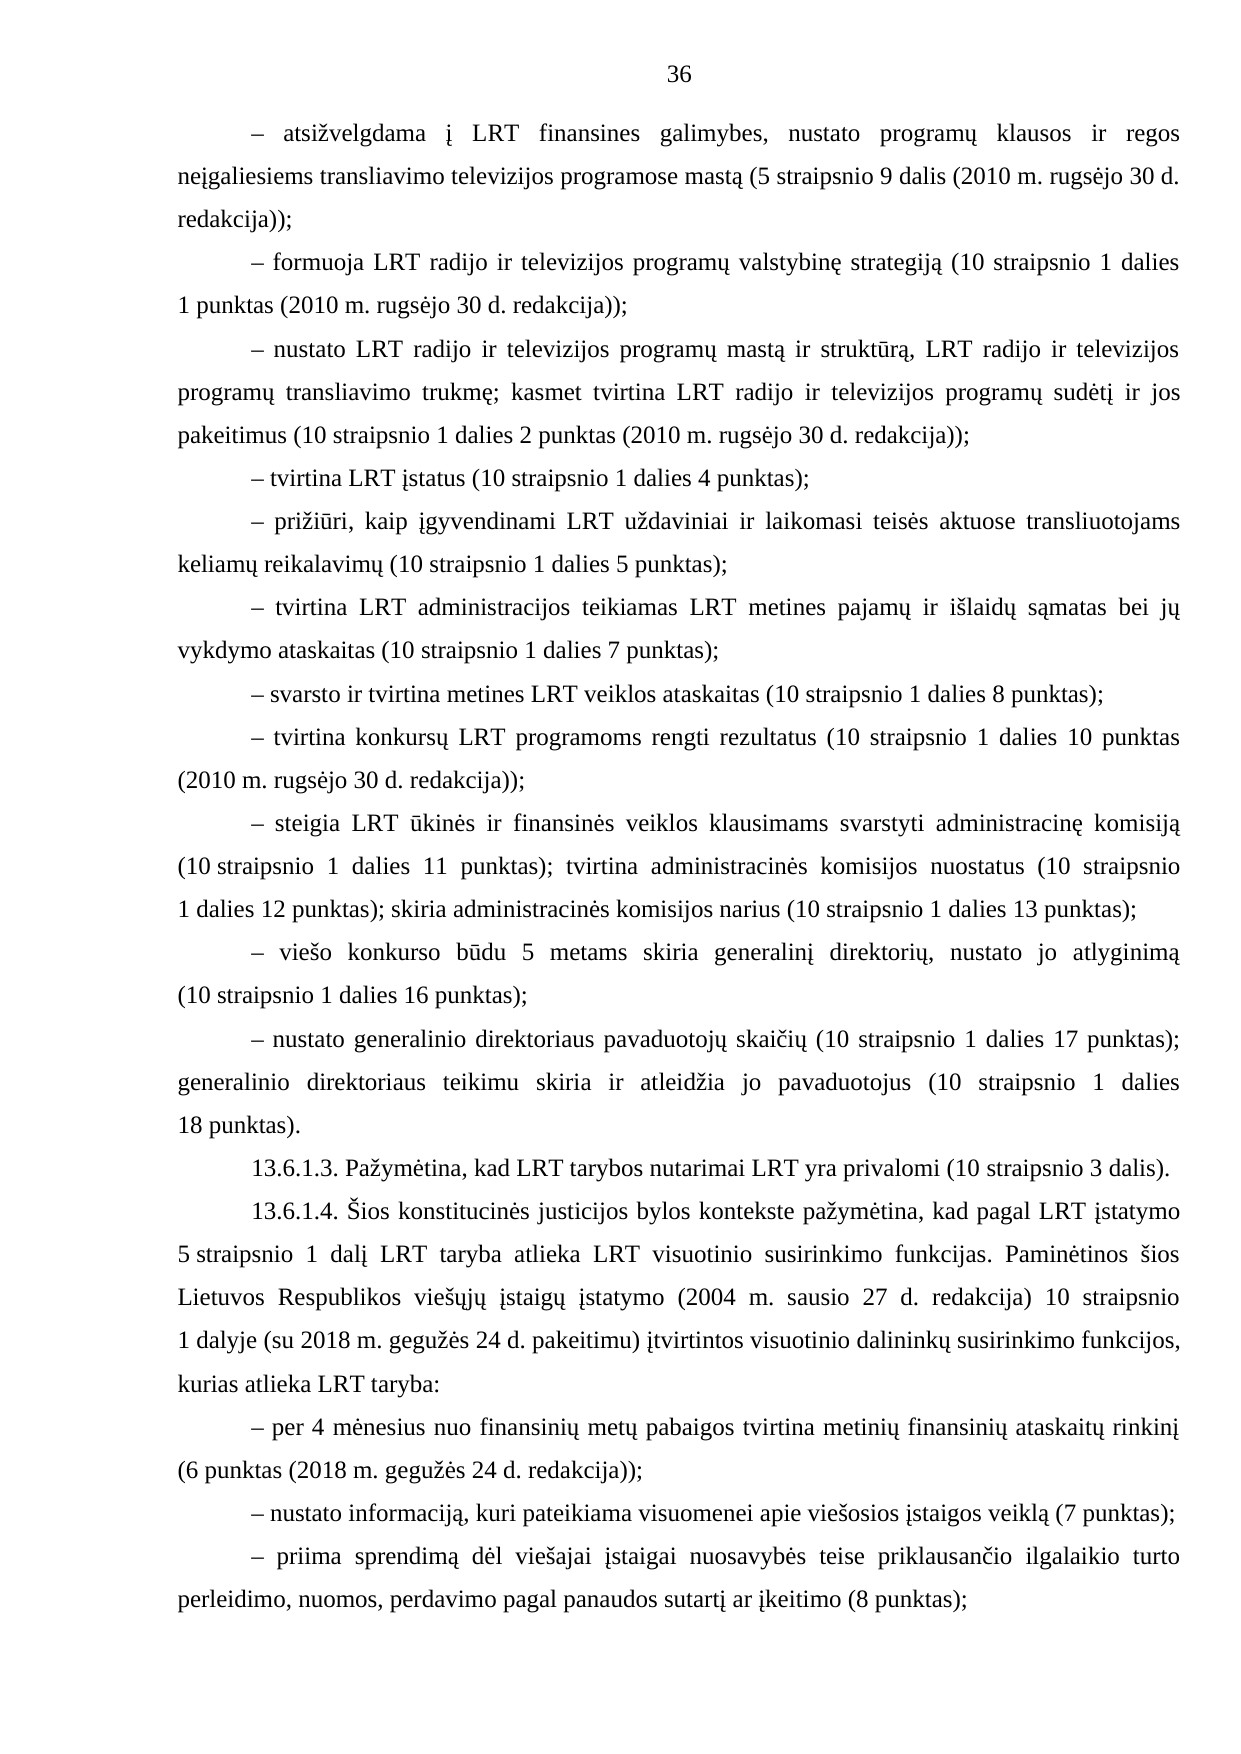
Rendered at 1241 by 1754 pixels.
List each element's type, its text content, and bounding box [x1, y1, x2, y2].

text – tvirtina konkursų LRT programoms rengti rezultatus (10 straipsnio 1 dalies 10 punktas (2010 m. rugsėjo 30 d. redakcija)); [177, 722, 1181, 794]
text – steigia LRT ūkinės ir finansinės veiklos klausimams svarstyti administracinę komisiją (10 straipsnio 1 dalies 11 punktas); tvirtina administracinės komisijos nuostatus (10 straipsnio 1 dalies 12 punktas); skiria administracinės komisijos narius (10 straipsnio 1 dalies 13 punktas); [177, 808, 1181, 923]
text – nustato informaciją, kuri pateikiama visuomenei apie viešosios įstaigos veiklą (7 punktas); [177, 1498, 1181, 1527]
text – formuoja LRT radijo ir televizijos programų valstybinę strategiją (10 straipsnio 1 dalies 1 punktas (2010 m. rugsėjo 30 d. redakcija)); [177, 247, 1181, 319]
text 13.6.1.4. Šios konstitucinės justicijos bylos kontekste pažymėtina, kad pagal LRT įstatymo 5 straipsnio 1 dalį LRT taryba atlieka LRT visuotinio susirinkimo funkcijas. Paminėtinos šios Lietuvos Respublikos viešųjų įstaigų įstatymo (2004 m. sausio 27 d. redakcija) 10 straipsnio 1 dalyje (su 2018 m. gegužės 24 d. pakeitimu) įtvirtintos visuotinio dalininkų susirinkimo funkcijos, kurias atlieka LRT taryba: [177, 1196, 1181, 1397]
text – svarsto ir tvirtina metines LRT veiklos ataskaitas (10 straipsnio 1 dalies 8 punktas); [177, 679, 1181, 707]
text – viešo konkurso būdu 5 metams skiria generalinį direktorių, nustato jo atlyginimą (10 straipsnio 1 dalies 16 punktas); [177, 937, 1181, 1009]
text – atsižvelgdama į LRT finansines galimybes, nustato programų klausos ir regos neįgaliesiems transliavimo televizijos programose mastą (5 straipsnio 9 dalis (2010 m. rugsėjo 30 d. redakcija)); [177, 118, 1181, 233]
text – tvirtina LRT įstatus (10 straipsnio 1 dalies 4 punktas); [177, 463, 1181, 492]
text – per 4 mėnesius nuo finansinių metų pabaigos tvirtina metinių finansinių ataskaitų rinkinį (6 punktas (2018 m. gegužės 24 d. redakcija)); [177, 1412, 1181, 1484]
text – priima sprendimą dėl viešajai įstaigai nuosavybės teise priklausančio ilgalaikio turto perleidimo, nuomos, perdavimo pagal panaudos sutartį ar įkeitimo (8 punktas); [177, 1541, 1181, 1613]
text – nustato generalinio direktoriaus pavaduotojų skaičių (10 straipsnio 1 dalies 17 punktas); generalinio direktoriaus teikimu skiria ir atleidžia jo pavaduotojus (10 straipsnio 1 dalies 18 punktas). [177, 1024, 1181, 1139]
text – prižiūri, kaip įgyvendinami LRT uždaviniai ir laikomasi teisės aktuose transliuotojams keliamų reikalavimų (10 straipsnio 1 dalies 5 punktas); [177, 506, 1181, 578]
text 13.6.1.3. Pažymėtina, kad LRT tarybos nutarimai LRT yra privalomi (10 straipsnio 3 dalis). [177, 1153, 1181, 1182]
text – tvirtina LRT administracijos teikiamas LRT metines pajamų ir išlaidų sąmatas bei jų vykdymo ataskaitas (10 straipsnio 1 dalies 7 punktas); [177, 592, 1181, 664]
text – nustato LRT radijo ir televizijos programų mastą ir struktūrą, LRT radijo ir televizijos programų transliavimo trukmę; kasmet tvirtina LRT radijo ir televizijos programų sudėtį ir jos pakeitimus (10 straipsnio 1 dalies 2 punktas (2010 m. rugsėjo 30 d. redakcija)); [177, 334, 1181, 449]
